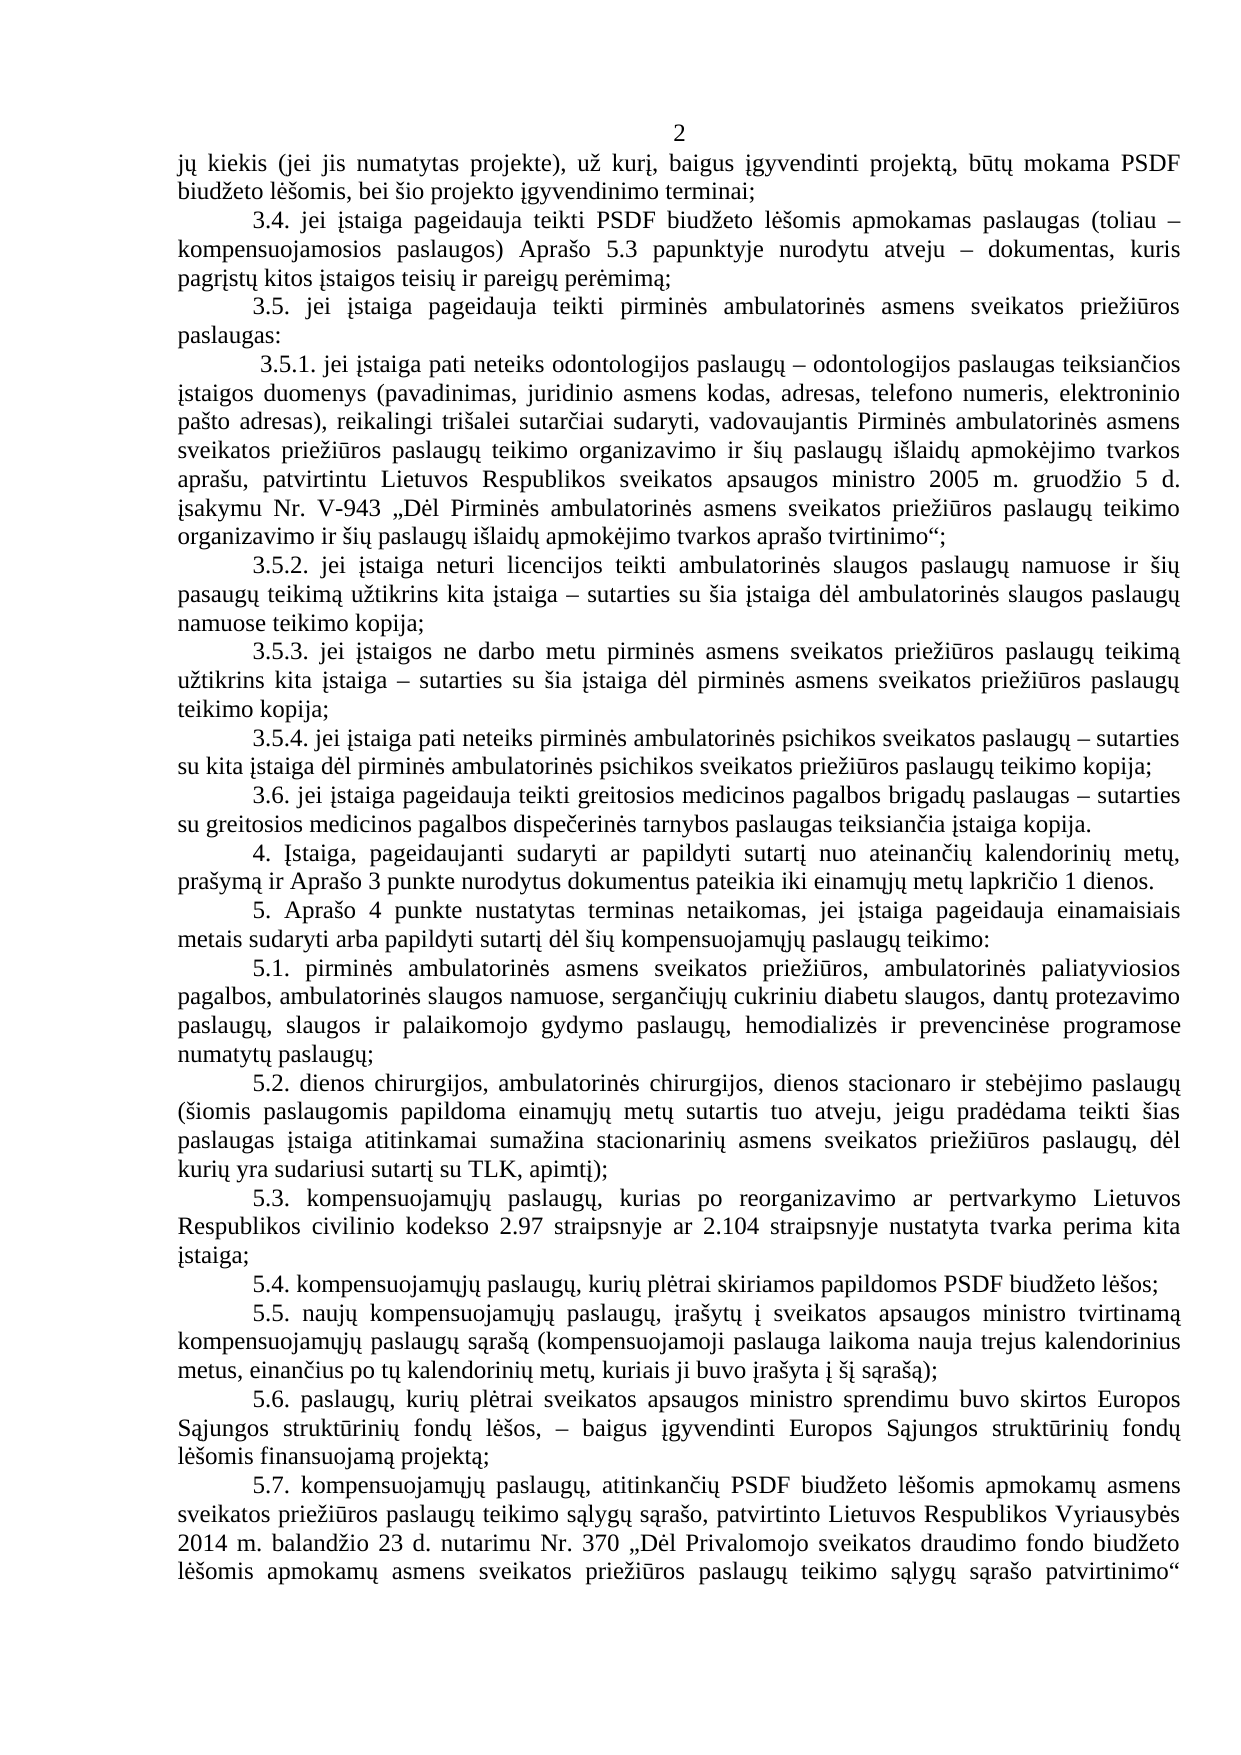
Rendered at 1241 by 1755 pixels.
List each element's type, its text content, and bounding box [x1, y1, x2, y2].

text jų kiekis (jei jis numatytas projekte), už kurį, baigus įgyvendinti projektą, būtų mokama PSDF biudžeto lėšomis, bei šio projekto įgyvendinimo terminai; [177, 148, 1181, 205]
text 3.4. jei įstaiga pageidauja teikti PSDF biudžeto lėšomis apmokamas paslaugas (toliau – kompensuojamosios paslaugos) Aprašo 5.3 papunktyje nurodytu atveju – dokumentas, kuris pagrįstų kitos įstaigos teisių ir pareigų perėmimą; [177, 205, 1181, 291]
text 5.3. kompensuojamųjų paslaugų, kurias po reorganizavimo ar pertvarkymo Lietuvos Respublikos civilinio kodekso 2.97 straipsnyje ar 2.104 straipsnyje nustatyta tvarka perima kita įstaiga; [177, 1183, 1181, 1269]
text 4. Įstaiga, pageidaujanti sudaryti ar papildyti sutartį nuo ateinančių kalendorinių metų, prašymą ir Aprašo 3 punkte nurodytus dokumentus pateikia iki einamųjų metų lapkričio 1 dienos. [177, 838, 1181, 895]
text 5.2. dienos chirurgijos, ambulatorinės chirurgijos, dienos stacionaro ir stebėjimo paslaugų (šiomis paslaugomis papildoma einamųjų metų sutartis tuo atveju, jeigu pradėdama teikti šias paslaugas įstaiga atitinkamai sumažina stacionarinių asmens sveikatos priežiūros paslaugų, dėl kurių yra sudariusi sutartį su TLK, apimtį); [177, 1068, 1181, 1183]
text 5. Aprašo 4 punkte nustatytas terminas netaikomas, jei įstaiga pageidauja einamaisiais metais sudaryti arba papildyti sutartį dėl šių kompensuojamųjų paslaugų teikimo: [177, 895, 1181, 953]
text 5.7. kompensuojamųjų paslaugų, atitinkančių PSDF biudžeto lėšomis apmokamų asmens sveikatos priežiūros paslaugų teikimo sąlygų sąrašo, patvirtinto Lietuvos Respublikos Vyriausybės 2014 m. balandžio 23 d. nutarimu Nr. 370 „Dėl Privalomojo sveikatos draudimo fondo biudžeto lėšomis apmokamų asmens sveikatos priežiūros paslaugų teikimo sąlygų sąrašo patvirtinimo“ [177, 1470, 1181, 1585]
text 5.6. paslaugų, kurių plėtrai sveikatos apsaugos ministro sprendimu buvo skirtos Europos Sąjungos struktūrinių fondų lėšos, – baigus įgyvendinti Europos Sąjungos struktūrinių fondų lėšomis finansuojamą projektą; [177, 1384, 1181, 1470]
text 3.5.3. jei įstaigos ne darbo metu pirminės asmens sveikatos priežiūros paslaugų teikimą užtikrins kita įstaiga – sutarties su šia įstaiga dėl pirminės asmens sveikatos priežiūros paslaugų teikimo kopija; [177, 636, 1181, 723]
text 3.6. jei įstaiga pageidauja teikti greitosios medicinos pagalbos brigadų paslaugas – sutarties su greitosios medicinos pagalbos dispečerinės tarnybos paslaugas teiksiančia įstaiga kopija. [177, 780, 1181, 838]
text 5.1. pirminės ambulatorinės asmens sveikatos priežiūros, ambulatorinės paliatyviosios pagalbos, ambulatorinės slaugos namuose, sergančiųjų cukriniu diabetu slaugos, dantų protezavimo paslaugų, slaugos ir palaikomojo gydymo paslaugų, hemodializės ir prevencinėse programose numatytų paslaugų; [177, 953, 1181, 1068]
text 5.4. kompensuojamųjų paslaugų, kurių plėtrai skiriamos papildomos PSDF biudžeto lėšos; [177, 1269, 1181, 1298]
text 5.5. naujų kompensuojamųjų paslaugų, įrašytų į sveikatos apsaugos ministro tvirtinamą kompensuojamųjų paslaugų sąrašą (kompensuojamoji paslauga laikoma nauja trejus kalendorinius metus, einančius po tų kalendorinių metų, kuriais ji buvo įrašyta į šį sąrašą); [177, 1298, 1181, 1384]
text 3.5.4. jei įstaiga pati neteiks pirminės ambulatorinės psichikos sveikatos paslaugų – sutarties su kita įstaiga dėl pirminės ambulatorinės psichikos sveikatos priežiūros paslaugų teikimo kopija; [177, 723, 1181, 780]
text 3.5. jei įstaiga pageidauja teikti pirminės ambulatorinės asmens sveikatos priežiūros paslaugas: [177, 291, 1181, 349]
text 3.5.1. jei įstaiga pati neteiks odontologijos paslaugų – odontologijos paslaugas teiksiančios įstaigos duomenys (pavadinimas, juridinio asmens kodas, adresas, telefono numeris, elektroninio pašto adresas), reikalingi trišalei sutarčiai sudaryti, vadovaujantis Pirminės ambulatorinės asmens sveikatos priežiūros paslaugų teikimo organizavimo ir šių paslaugų išlaidų apmokėjimo tvarkos aprašu, patvirtintu Lietuvos Respublikos sveikatos apsaugos ministro 2005 m. gruodžio 5 d. įsakymu Nr. V-943 „Dėl Pirminės ambulatorinės asmens sveikatos priežiūros paslaugų teikimo organizavimo ir šių paslaugų išlaidų apmokėjimo tvarkos aprašo tvirtinimo“; [177, 349, 1181, 550]
text 3.5.2. jei įstaiga neturi licencijos teikti ambulatorinės slaugos paslaugų namuose ir šių pasaugų teikimą užtikrins kita įstaiga – sutarties su šia įstaiga dėl ambulatorinės slaugos paslaugų namuose teikimo kopija; [177, 550, 1181, 636]
